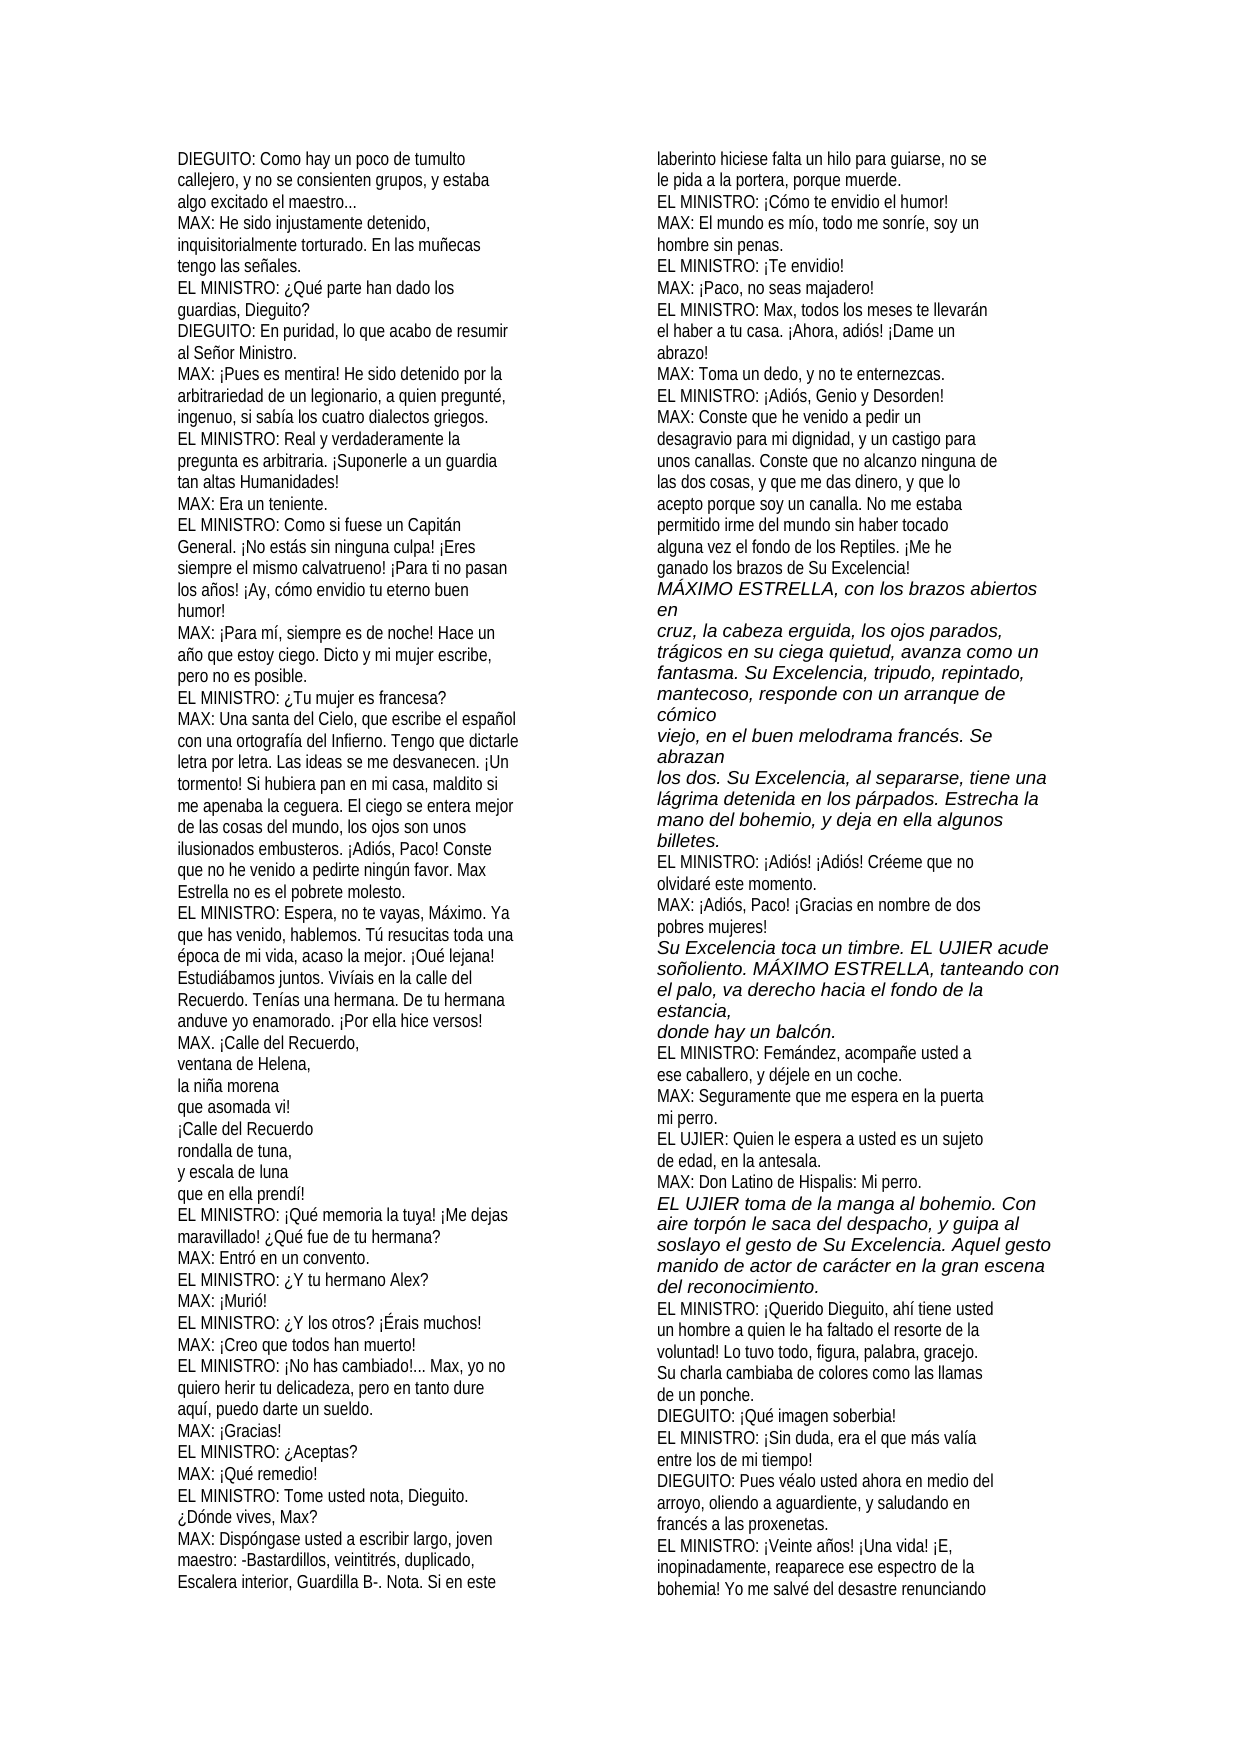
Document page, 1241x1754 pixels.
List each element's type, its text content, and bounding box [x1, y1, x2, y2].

text de edad, en la antesala. [657, 1150, 1063, 1171]
text guardias, Dieguito? [177, 298, 583, 320]
text MAX: Entró en un convento. [177, 1247, 583, 1269]
text que has venido, hablemos. Tú resucitas toda una [177, 924, 583, 945]
text ganado los brazos de Su Excelencia! [657, 557, 1063, 579]
text ventana de Helena, [177, 1053, 583, 1075]
text EL MINISTRO: Real y verdaderamente la [177, 428, 583, 449]
text EL MINISTRO: ¡Sin duda, era el que más valía [657, 1427, 1063, 1448]
text y escala de luna [177, 1161, 583, 1183]
text MAX: Dispóngase usted a escribir largo, joven [177, 1528, 583, 1549]
text el haber a tu casa. ¡Ahora, adiós! ¡Dame un [657, 320, 1063, 342]
text EL MINISTRO: ¿Tu mujer es francesa? [177, 687, 583, 708]
text ¡Calle del Recuerdo [177, 1118, 583, 1139]
text ¿Dónde vives, Max? [177, 1506, 583, 1528]
text EL MINISTRO: ¿Y los otros? ¡Érais muchos! [177, 1312, 583, 1333]
text arbitrariedad de un legionario, a quien pregunté, [177, 385, 583, 406]
text MAX: He sido injustamente detenido, [177, 212, 583, 234]
text DIEGUITO: Pues véalo usted ahora en medio del [657, 1470, 1063, 1492]
text abrazo! [657, 342, 1063, 363]
text Su charla cambiaba de colores como las llamas [657, 1362, 1063, 1384]
text del reconocimiento. [657, 1277, 1063, 1298]
text me apenaba la ceguera. El ciego se entera mejor [177, 794, 583, 816]
text siempre el mismo calvatrueno! ¡Para ti no pasan [177, 557, 583, 579]
text que asomada vi! [177, 1096, 583, 1118]
text aquí, puedo darte un sueldo. [177, 1398, 583, 1420]
text Recuerdo. Tenías una hermana. De tu hermana [177, 988, 583, 1010]
text soñoliento. MÁXIMO ESTRELLA, tanteando con [657, 958, 1063, 979]
text MAX: Era un teniente. [177, 493, 583, 514]
text MÁXIMO ESTRELLA, con los brazos abiertos en [657, 579, 1063, 621]
text DIEGUITO: En puridad, lo que acabo de resumir [177, 320, 583, 342]
text época de mi vida, acaso la mejor. ¡Oué lejana! [177, 945, 583, 967]
text alguna vez el fondo de los Reptiles. ¡Me he [657, 536, 1063, 557]
text laberinto hiciese falta un hilo para guiarse, no se [657, 148, 1063, 169]
text de las cosas del mundo, los ojos son unos [177, 816, 583, 838]
text olvidaré este momento. [657, 873, 1063, 894]
text aire torpón le saca del despacho, y guipa al [657, 1214, 1063, 1235]
text EL MINISTRO: Max, todos los meses te llevarán [657, 298, 1063, 320]
text DIEGUITO: ¡Qué imagen soberbia! [657, 1405, 1063, 1427]
text permitido irme del mundo sin haber tocado [657, 514, 1063, 536]
text EL MINISTRO: ¿Aceptas? [177, 1441, 583, 1463]
text pregunta es arbitraria. ¡Suponerle a un guardia [177, 449, 583, 471]
text bohemia! Yo me salvé del desastre renunciando [657, 1578, 1063, 1599]
text EL MINISTRO: ¡Te envidio! [657, 255, 1063, 277]
text tormento! Si hubiera pan en mi casa, maldito si [177, 773, 583, 794]
text pobres mujeres! [657, 916, 1063, 937]
text pero no es posible. [177, 665, 583, 687]
text el palo, va derecho hacia el fondo de la estancia, [657, 979, 1063, 1021]
text que en ella prendí! [177, 1183, 583, 1204]
text anduve yo enamorado. ¡Por ella hice versos! [177, 1010, 583, 1032]
text EL MINISTRO: ¿Y tu hermano Alex? [177, 1269, 583, 1290]
text MAX: ¡Adiós, Paco! ¡Gracias en nombre de dos [657, 894, 1063, 916]
text año que estoy ciego. Dicto y mi mujer escribe, [177, 643, 583, 665]
text inopinadamente, reaparece ese espectro de la [657, 1556, 1063, 1578]
text EL MINISTRO: Femández, acompañe usted a [657, 1042, 1063, 1063]
text desagravio para mi dignidad, y un castigo para [657, 428, 1063, 449]
text maestro: -Bastardillos, veintitrés, duplicado, [177, 1549, 583, 1571]
text viejo, en el buen melodrama francés. Se abrazan [657, 725, 1063, 767]
text EL UJIER toma de la manga al bohemio. Con [657, 1193, 1063, 1214]
text ese caballero, y déjele en un coche. [657, 1063, 1063, 1085]
text quiero herir tu delicadeza, pero en tanto dure [177, 1377, 583, 1398]
text EL MINISTRO: ¡Qué memoria la tuya! ¡Me dejas [177, 1204, 583, 1226]
text unos canallas. Conste que no alcanzo ninguna de [657, 449, 1063, 471]
text MAX: ¡Gracias! [177, 1420, 583, 1441]
text mantecoso, responde con un arranque de cómico [657, 683, 1063, 725]
text MAX: ¡Paco, no seas majadero! [657, 277, 1063, 298]
text callejero, y no se consienten grupos, y estaba [177, 169, 583, 191]
text EL MINISTRO: ¿Qué parte han dado los [177, 277, 583, 298]
text Su Excelencia toca un timbre. EL UJIER acude [657, 937, 1063, 958]
text tengo las señales. [177, 255, 583, 277]
text le pida a la portera, porque muerde. [657, 169, 1063, 191]
text la niña morena [177, 1075, 583, 1096]
text maravillado! ¿Qué fue de tu hermana? [177, 1226, 583, 1247]
text MAX: El mundo es mío, todo me sonríe, soy un [657, 212, 1063, 234]
text MAX: Don Latino de Hispalis: Mi perro. [657, 1171, 1063, 1193]
text letra por letra. Las ideas se me desvanecen. ¡Un [177, 751, 583, 773]
text inquisitorialmente torturado. En las muñecas [177, 234, 583, 255]
text ilusionados embusteros. ¡Adiós, Paco! Conste [177, 838, 583, 859]
text que no he venido a pedirte ningún favor. Max [177, 859, 583, 881]
text cruz, la cabeza erguida, los ojos parados, [657, 621, 1063, 642]
text donde hay un balcón. [657, 1021, 1063, 1042]
text Estrella no es el pobrete molesto. [177, 881, 583, 902]
text MAX: ¡Creo que todos han muerto! [177, 1333, 583, 1355]
text tan altas Humanidades! [177, 471, 583, 493]
text MAX: Una santa del Cielo, que escribe el español [177, 708, 583, 730]
text algo excitado el maestro... [177, 191, 583, 212]
text lágrima detenida en los párpados. Estrecha la [657, 788, 1063, 809]
text al Señor Ministro. [177, 342, 583, 363]
text mano del bohemio, y deja en ella algunos billetes. [657, 809, 1063, 851]
text manido de actor de carácter en la gran escena [657, 1256, 1063, 1277]
text voluntad! Lo tuvo todo, figura, palabra, gracejo. [657, 1341, 1063, 1362]
text EL MINISTRO: ¡Veinte años! ¡Una vida! ¡E, [657, 1535, 1063, 1556]
text MAX: ¡Para mí, siempre es de noche! Hace un [177, 622, 583, 643]
text EL MINISTRO: ¡Cómo te envidio el humor! [657, 191, 1063, 212]
text de un ponche. [657, 1384, 1063, 1405]
text soslayo el gesto de Su Excelencia. Aquel gesto [657, 1235, 1063, 1256]
text los años! ¡Ay, cómo envidio tu eterno buen [177, 579, 583, 600]
text MAX: ¡Qué remedio! [177, 1463, 583, 1484]
text trágicos en su ciega quietud, avanza como un [657, 642, 1063, 663]
text EL MINISTRO: ¡No has cambiado!... Max, yo no [177, 1355, 583, 1377]
text EL MINISTRO: ¡Adiós, Genio y Desorden! [657, 385, 1063, 406]
text EL MINISTRO: Tome usted nota, Dieguito. [177, 1484, 583, 1506]
text con una ortografía del Infierno. Tengo que dictarle [177, 730, 583, 751]
text EL MINISTRO: Como si fuese un Capitán [177, 514, 583, 536]
text arroyo, oliendo a aguardiente, y saludando en [657, 1492, 1063, 1513]
text EL UJIER: Quien le espera a usted es un sujeto [657, 1128, 1063, 1150]
text ingenuo, si sabía los cuatro dialectos griegos. [177, 406, 583, 428]
text MAX: Toma un dedo, y no te enternezcas. [657, 363, 1063, 385]
text Escalera interior, Guardilla B-. Nota. Si en este [177, 1571, 583, 1592]
text entre los de mi tiempo! [657, 1448, 1063, 1470]
text EL MINISTRO: ¡Querido Dieguito, ahí tiene usted [657, 1298, 1063, 1319]
text acepto porque soy un canalla. No me estaba [657, 493, 1063, 514]
text los dos. Su Excelencia, al separarse, tiene una [657, 767, 1063, 788]
text rondalla de tuna, [177, 1139, 583, 1161]
text General. ¡No estás sin ninguna culpa! ¡Eres [177, 536, 583, 557]
text mi perro. [657, 1107, 1063, 1128]
text fantasma. Su Excelencia, tripudo, repintado, [657, 663, 1063, 683]
text MAX: ¡Pues es mentira! He sido detenido por la [177, 363, 583, 385]
text MAX. ¡Calle del Recuerdo, [177, 1032, 583, 1053]
text Estudiábamos juntos. Vivíais en la calle del [177, 967, 583, 988]
text EL MINISTRO: ¡Adiós! ¡Adiós! Créeme que no [657, 851, 1063, 873]
text las dos cosas, y que me das dinero, y que lo [657, 471, 1063, 493]
text DIEGUITO: Como hay un poco de tumulto [177, 148, 583, 169]
text francés a las proxenetas. [657, 1513, 1063, 1535]
text MAX: Conste que he venido a pedir un [657, 406, 1063, 428]
text MAX: Seguramente que me espera en la puerta [657, 1085, 1063, 1107]
text MAX: ¡Murió! [177, 1290, 583, 1312]
text humor! [177, 600, 583, 622]
text un hombre a quien le ha faltado el resorte de la [657, 1319, 1063, 1341]
text hombre sin penas. [657, 234, 1063, 255]
text EL MINISTRO: Espera, no te vayas, Máximo. Ya [177, 902, 583, 924]
